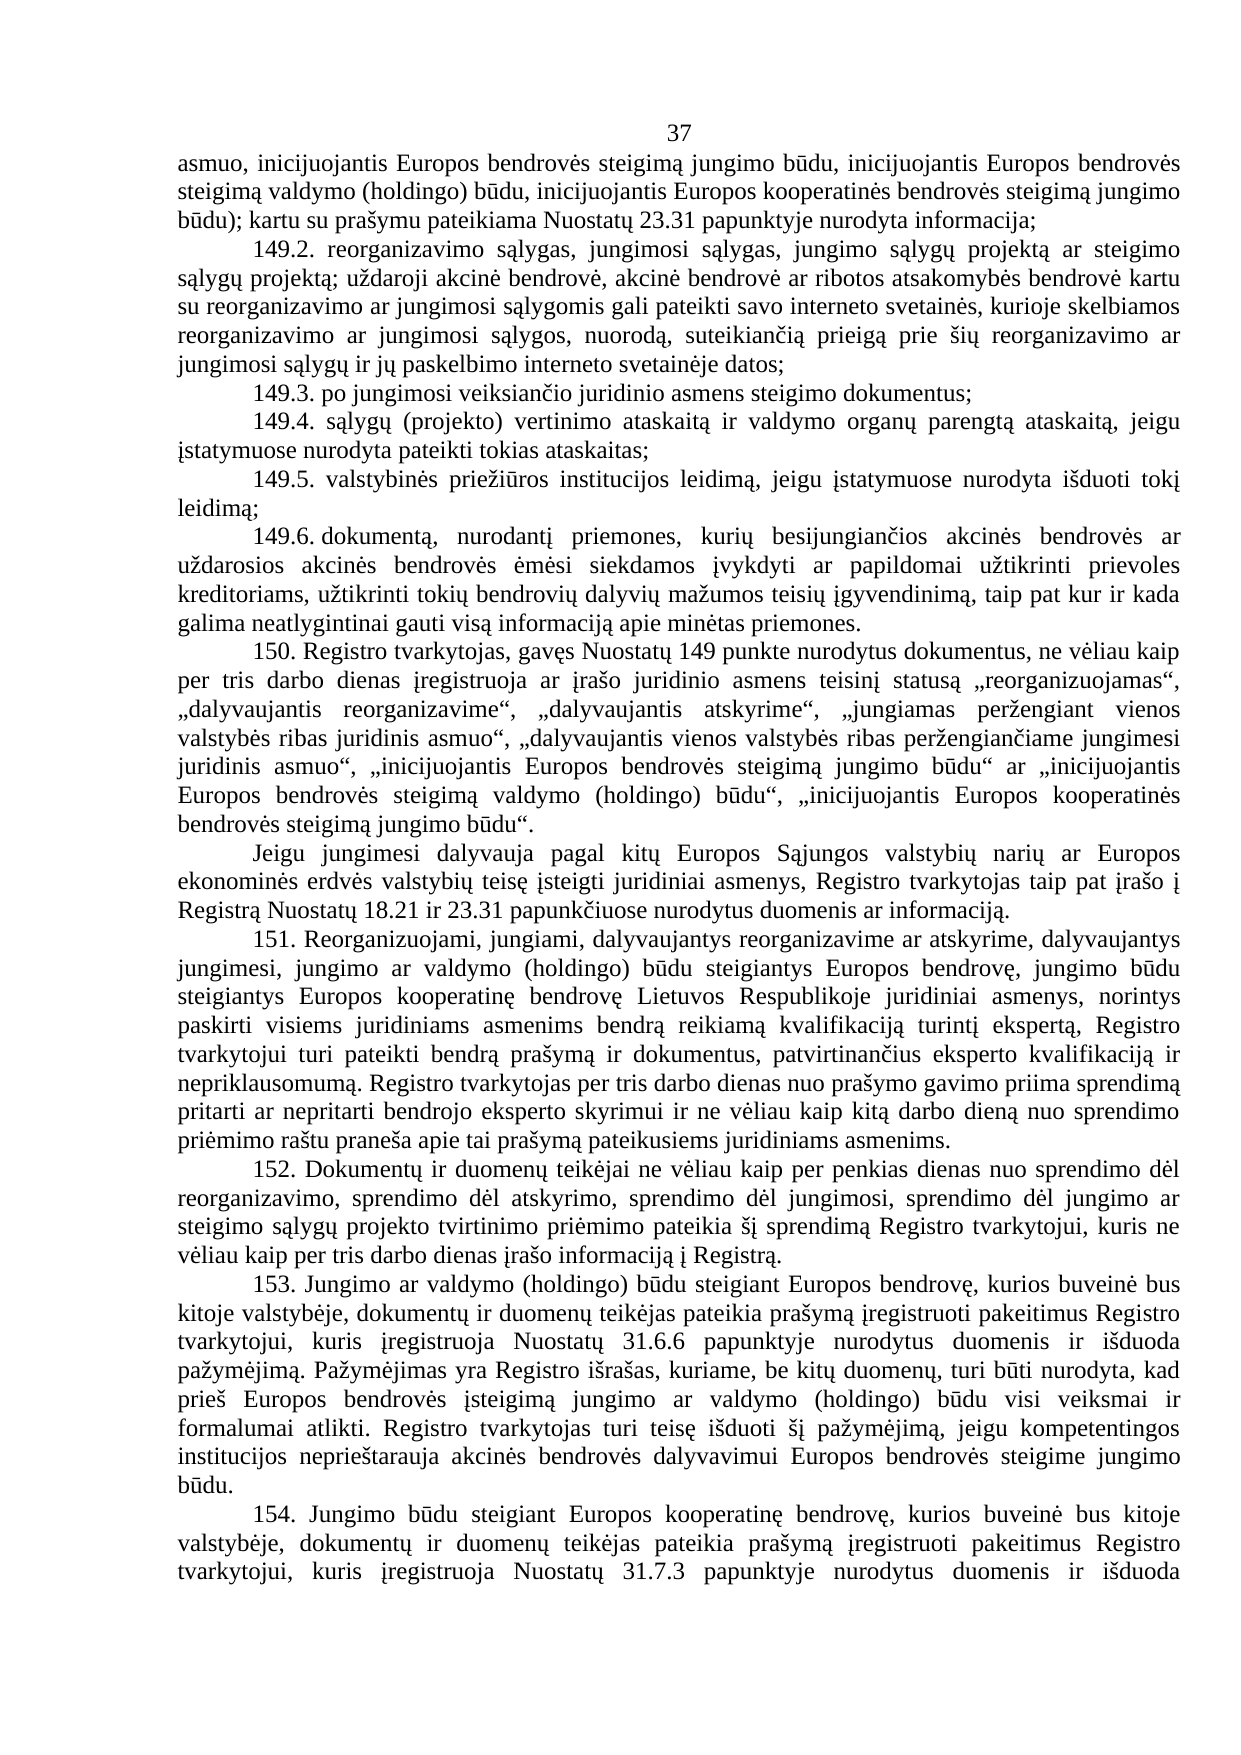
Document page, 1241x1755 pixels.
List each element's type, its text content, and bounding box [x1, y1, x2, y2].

text Jeigu jungimesi dalyvauja pagal kitų Europos Sąjungos valstybių narių ar Europos ekonominės erdvės valstybių teisę įsteigti juridiniai asmenys, Registro tvarkytojas taip pat įrašo į Registrą Nuostatų 18.21 ir 23.31 papunkčiuose nurodytus duomenis ar informaciją. [177, 838, 1181, 924]
text 151. Reorganizuojami, jungiami, dalyvaujantys reorganizavime ar atskyrime, dalyvaujantys jungimesi, jungimo ar valdymo (holdingo) būdu steigiantys Europos bendrovę, jungimo būdu steigiantys Europos kooperatinę bendrovę Lietuvos Respublikoje juridiniai asmenys, norintys paskirti visiems juridiniams asmenims bendrą reikiamą kvalifikaciją turintį ekspertą, Registro tvarkytojui turi pateikti bendrą prašymą ir dokumentus, patvirtinančius eksperto kvalifikaciją ir nepriklausomumą. Registro tvarkytojas per tris darbo dienas nuo prašymo gavimo priima sprendimą pritarti ar nepritarti bendrojo eksperto skyrimui ir ne vėliau kaip kitą darbo dieną nuo sprendimo priėmimo raštu praneša apie tai prašymą pateikusiems juridiniams asmenims. [177, 924, 1181, 1154]
text 150. Registro tvarkytojas, gavęs Nuostatų 149 punkte nurodytus dokumentus, ne vėliau kaip per tris darbo dienas įregistruoja ar įrašo juridinio asmens teisinį statusą „reorganizuojamas“, „dalyvaujantis reorganizavime“, „dalyvaujantis atskyrime“, „jungiamas peržengiant vienos valstybės ribas juridinis asmuo“, „dalyvaujantis vienos valstybės ribas peržengiančiame jungimesi juridinis asmuo“, „inicijuojantis Europos bendrovės steigimą jungimo būdu“ ar „inicijuojantis Europos bendrovės steigimą valdymo (holdingo) būdu“, „inicijuojantis Europos kooperatinės bendrovės steigimą jungimo būdu“. [177, 636, 1181, 838]
text 154. Jungimo būdu steigiant Europos kooperatinę bendrovę, kurios buveinė bus kitoje valstybėje, dokumentų ir duomenų teikėjas pateikia prašymą įregistruoti pakeitimus Registro tvarkytojui, kuris įregistruoja Nuostatų 31.7.3 papunktyje nurodytus duomenis ir išduoda [177, 1499, 1181, 1585]
text 149.5. valstybinės priežiūros institucijos leidimą, jeigu įstatymuose nurodyta išduoti tokį leidimą; [177, 464, 1181, 521]
text 149.4. sąlygų (projekto) vertinimo ataskaitą ir valdymo organų parengtą ataskaitą, jeigu įstatymuose nurodyta pateikti tokias ataskaitas; [177, 406, 1181, 464]
text 152. Dokumentų ir duomenų teikėjai ne vėliau kaip per penkias dienas nuo sprendimo dėl reorganizavimo, sprendimo dėl atskyrimo, sprendimo dėl jungimosi, sprendimo dėl jungimo ar steigimo sąlygų projekto tvirtinimo priėmimo pateikia šį sprendimą Registro tvarkytojui, kuris ne vėliau kaip per tris darbo dienas įrašo informaciją į Registrą. [177, 1154, 1181, 1269]
text 149.3. po jungimosi veiksiančio juridinio asmens steigimo dokumentus; [177, 378, 1181, 406]
text asmuo, inicijuojantis Europos bendrovės steigimą jungimo būdu, inicijuojantis Europos bendrovės steigimą valdymo (holdingo) būdu, inicijuojantis Europos kooperatinės bendrovės steigimą jungimo būdu); kartu su prašymu pateikiama Nuostatų 23.31 papunktyje nurodyta informacija; [177, 148, 1181, 234]
text 153. Jungimo ar valdymo (holdingo) būdu steigiant Europos bendrovę, kurios buveinė bus kitoje valstybėje, dokumentų ir duomenų teikėjas pateikia prašymą įregistruoti pakeitimus Registro tvarkytojui, kuris įregistruoja Nuostatų 31.6.6 papunktyje nurodytus duomenis ir išduoda pažymėjimą. Pažymėjimas yra Registro išrašas, kuriame, be kitų duomenų, turi būti nurodyta, kad prieš Europos bendrovės įsteigimą jungimo ar valdymo (holdingo) būdu visi veiksmai ir formalumai atlikti. Registro tvarkytojas turi teisę išduoti šį pažymėjimą, jeigu kompetentingos institucijos neprieštarauja akcinės bendrovės dalyvavimui Europos bendrovės steigime jungimo būdu. [177, 1269, 1181, 1499]
text 149.6. dokumentą, nurodantį priemones, kurių besijungiančios akcinės bendrovės ar uždarosios akcinės bendrovės ėmėsi siekdamos įvykdyti ar papildomai užtikrinti prievoles kreditoriams, užtikrinti tokių bendrovių dalyvių mažumos teisių įgyvendinimą, taip pat kur ir kada galima neatlygintinai gauti visą informaciją apie minėtas priemones. [177, 521, 1181, 636]
text 149.2. reorganizavimo sąlygas, jungimosi sąlygas, jungimo sąlygų projektą ar steigimo sąlygų projektą; uždaroji akcinė bendrovė, akcinė bendrovė ar ribotos atsakomybės bendrovė kartu su reorganizavimo ar jungimosi sąlygomis gali pateikti savo interneto svetainės, kurioje skelbiamos reorganizavimo ar jungimosi sąlygos, nuorodą, suteikiančią prieigą prie šių reorganizavimo ar jungimosi sąlygų ir jų paskelbimo interneto svetainėje datos; [177, 234, 1181, 378]
